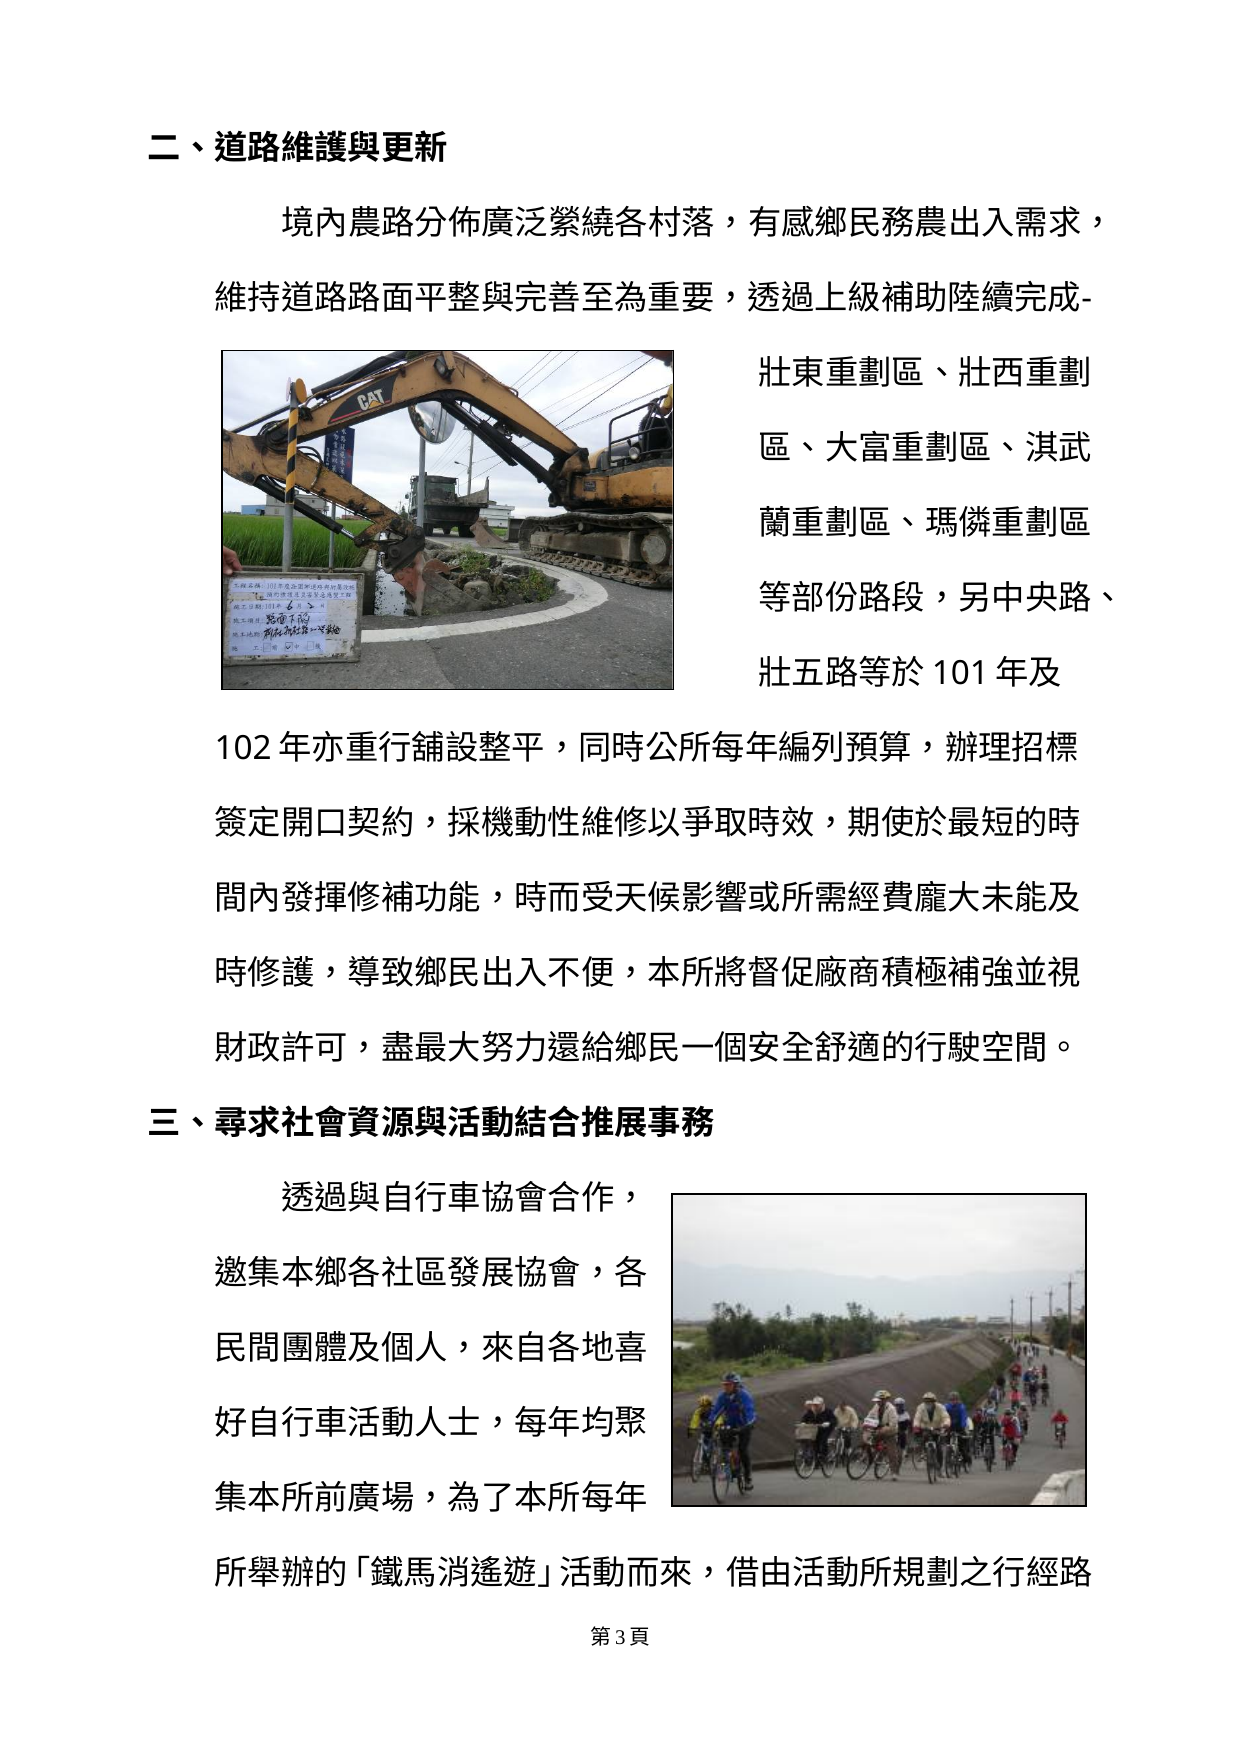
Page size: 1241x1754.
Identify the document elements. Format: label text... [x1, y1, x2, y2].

text 境內農路分佈廣泛縈繞各村落，有感鄉民務農出入需求，維持道路路面平整與完善至為重要，透過上級補助陸續完成-壯東重劃區、壯西重劃區、大富重劃區、淇武蘭重劃區、瑪僯重劃區等部份路段，另中央路、壯五路等於101年及102年亦重行舖設整平，同時公所每年編列預算，辦理招標簽定開口契約，採機動性維修以爭取時效，期使於最短的時間內發揮修補功能，時而受天候影響或所需經費龐大未能及時修護，導致鄉民出入不便，本所將督促廠商積極補強並視財政許可，盡最大努力還給鄉民一個安全舒適的行駛空間。 [214, 182, 1092, 1082]
picture [673, 1195, 1085, 1505]
text 三、尋求社會資源與活動結合推展事務 [148, 1082, 1092, 1157]
picture [223, 351, 673, 689]
text 透過與自行車協會合作，邀集本鄉各社區發展協會，各民間團體及個人，來自各地喜好自行車活動人士，每年均聚集本所前廣場，為了本所每年所舉辦的「鐵馬消遙遊」活動而來，借由活動所規劃之行經路線，將壯圍鄉間沿線的美及湛藍清澈的海，烙印於每個參與人腦海中，達到行銷的目的。每年3月間協請羅東林區管理處、東北角風景管理處等單位，由本所主辦為響應環保節能滅碳植樹活動，分別於大福兵試場、大福國小、古亭國小舉辦，每年均吸引大批參與團體及個人，會後現場發放樹苗可於家院或另覓空間植栽，深獲民眾好評，亦可為本鄉綠美化增添助益，一舉數得。此外慈幼週、模範母親、模範父親表揚活動、重陽節敬老活動、配合哈密瓜節、越光米推廣等活動，分別以各種不同形態方式辦理，以多樣式表達加深外界對本鄉的認知。 [214, 1157, 1092, 1607]
text 二、道路維護與更新 [148, 107, 1092, 182]
